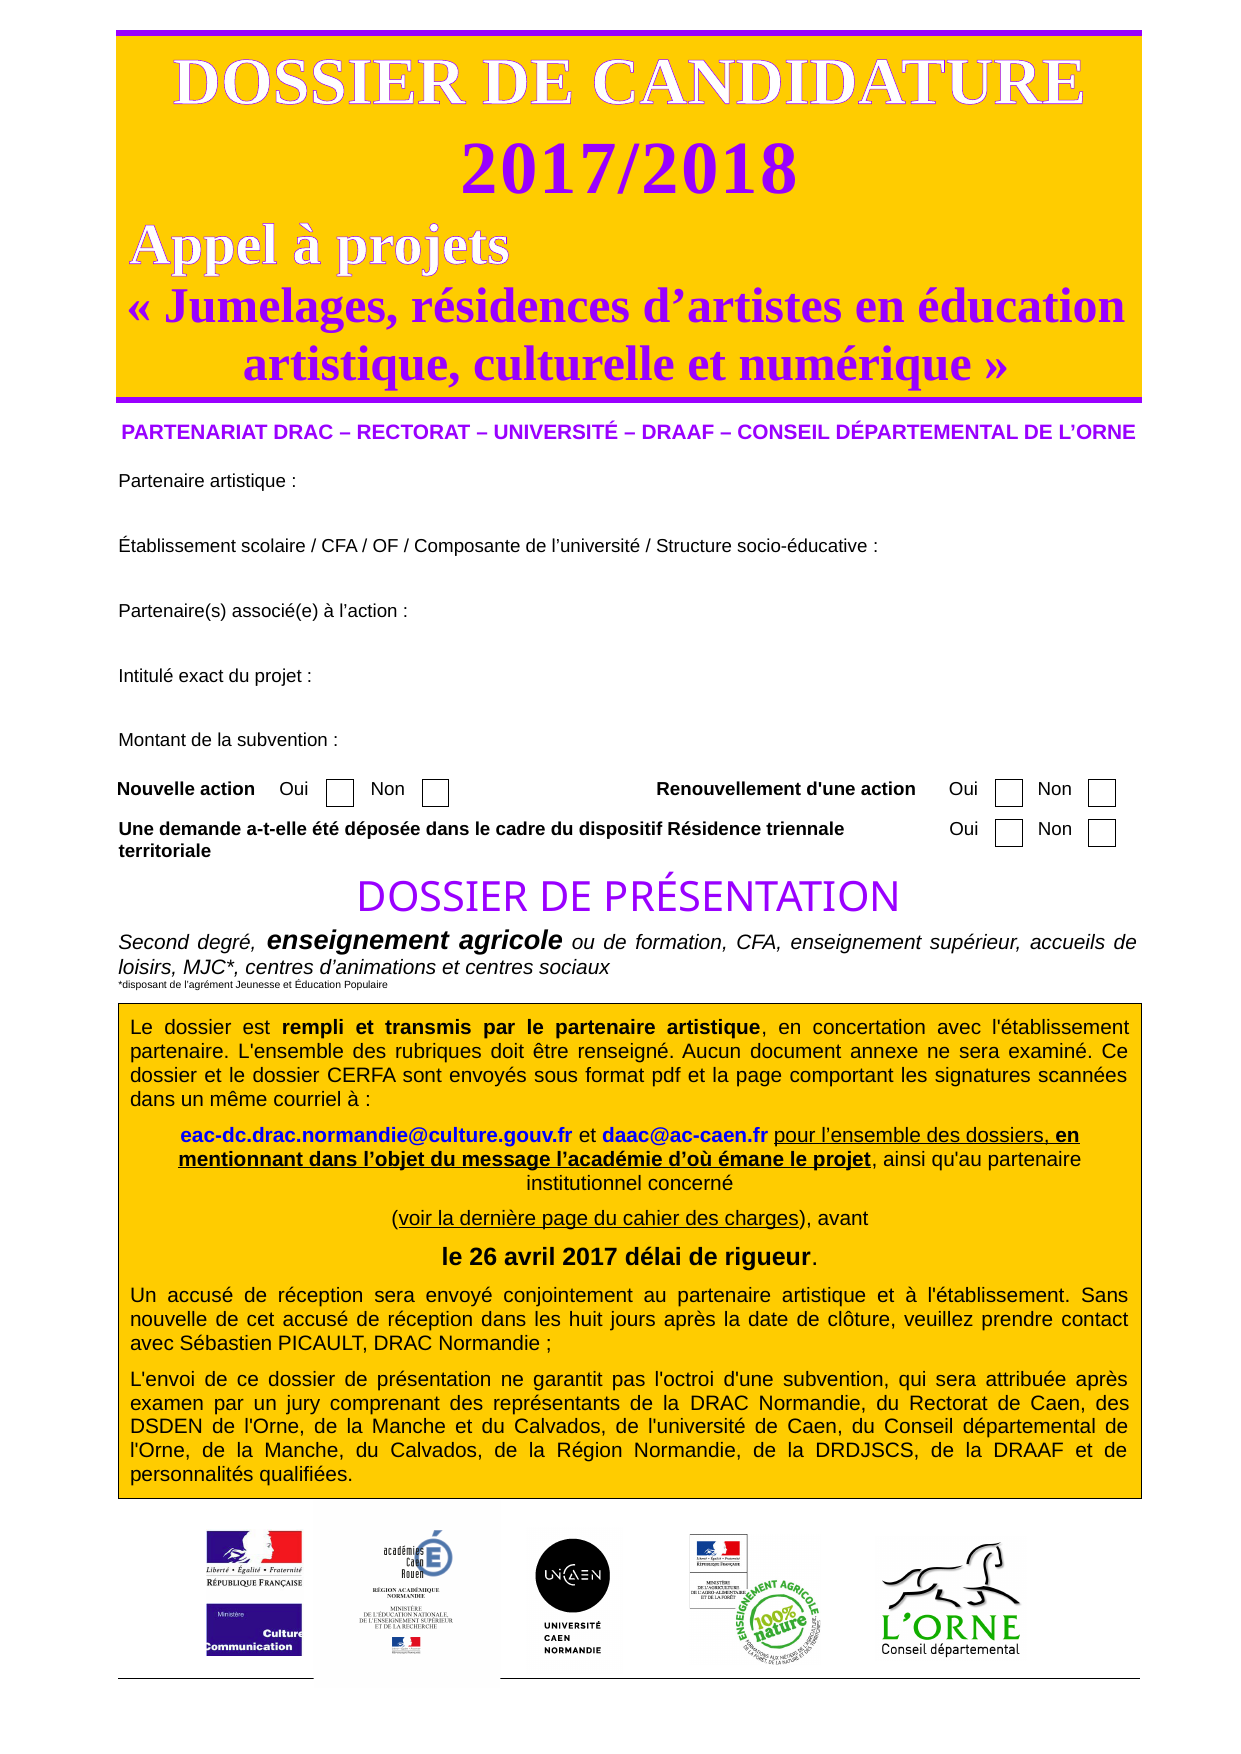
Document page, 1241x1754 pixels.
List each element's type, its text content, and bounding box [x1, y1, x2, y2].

text Second degré, enseignement agricole ou de formation, CFA, enseignement supérieur, accueils de loisirs, MJC*, centres d’animations et centres sociaux [118, 924, 1140, 979]
table_header Oui [272, 772, 316, 812]
table_header Non [1030, 813, 1080, 867]
text Intitulé exact du projet : [118, 664, 1140, 686]
picture [875, 1536, 1027, 1661]
text Montant de la subvention : [118, 729, 1140, 751]
text *disposant de l’agrément Jeunesse et Éducation Populaire [118, 979, 1140, 991]
table_header Oui [939, 772, 987, 812]
table_header Nouvelle action [111, 772, 272, 812]
table_header Renouvellement d'une action [459, 772, 939, 812]
picture [206, 1529, 304, 1656]
table_header [988, 813, 1029, 867]
picture [689, 1534, 821, 1665]
table_header Oui [940, 813, 987, 867]
picture [526, 1527, 623, 1674]
text PARTENARIAT DRAC – RECTORAT – UNIVERSITÉ – DRAAF – CONSEIL DÉPARTEMENTAL DE L’ORNE [118, 420, 1140, 444]
table_header [988, 772, 1030, 812]
table_header [1080, 772, 1124, 812]
table_header [316, 772, 364, 812]
table_header Le dossier est rempli et transmis par le partenaire artistique, en concertation avec l'établissement partenaire. L'ensemble des rubriques doit être renseigné. Aucun document annexe ne sera examiné. Ce dossier et le dossier CERFA sont envoyés sous format pdf et la page comportant les signatures scannées dans un même courriel à : eac-dc.drac.normandie@culture.gouv.fr et daac@ac-caen.fr pour l’ensemble des dossiers, en mentionnant dans l’objet du message l’académie d’où émane le projet, ainsi qu'au partenaire institutionnel concerné (voir la dernière page du cahier des charges), avant le 26 avril 2017 délai de rigueur. Un accusé de réception sera envoyé conjointement au partenaire artistique et à l'établissement. Sans nouvelle de cet accusé de réception dans les huit jours après la date de clôture, veuillez prendre contact avec Sébastien PICAULT, DRAC Normandie ; L'envoi de ce dossier de présentation ne garantit pas l'octroi d'une subvention, qui sera attribuée après examen par un jury comprenant des représentants de la DRAC Normandie, du Rectorat de Caen, des DSDEN de l'Orne, de la Manche et du Calvados, de l'université de Caen, du Conseil départemental de l'Orne, de la Manche, du Calvados, de la Région Normandie, de la DRDJSCS, de la DRAAF et de personnalités qualifiées. [119, 1004, 1141, 1498]
table_header [411, 772, 459, 812]
text Établissement scolaire / CFA / OF / Composante de l’université / Structure socio-éducative : [118, 535, 1140, 557]
table_header Non [1030, 772, 1080, 812]
table_header [1080, 813, 1123, 867]
text DOSSIER DE PRÉSENTATION [118, 867, 1140, 924]
text Partenaire(s) associé(e) à l’action : [118, 600, 1140, 621]
picture [313, 1500, 501, 1688]
table_header Non [364, 772, 411, 812]
table_header Une demande a-t-elle été déposée dans le cadre du dispositif Résidence triennale territoriale [113, 813, 940, 867]
table_header DOSSIER DE CANDIDATURE 2017/2018 Appel à projets « Jumelages, résidences d’artistes en éducation artistique, culturelle et numérique » [116, 36, 1142, 397]
text Partenaire artistique : [118, 470, 1140, 492]
